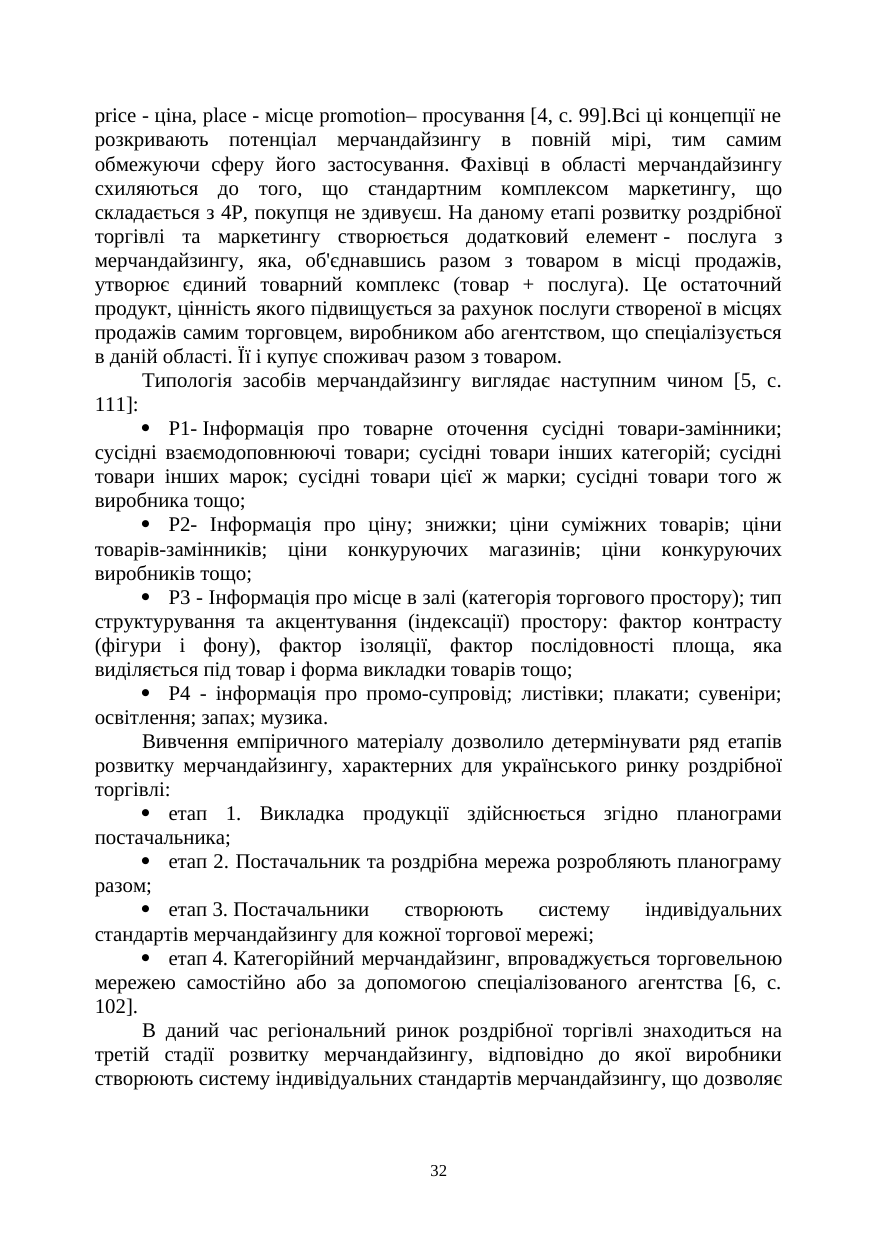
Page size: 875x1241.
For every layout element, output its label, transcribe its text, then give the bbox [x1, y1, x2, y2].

text Вивчення емпіричного матеріалу дозволило детермінувати ряд етапів розвитку мерчандайзингу, характерних для українського ринку роздрібної торгівлі: [94, 729, 782, 801]
text Типологія засобів мерчандайзингу виглядає наступним чином [5, c. 111]: [94, 368, 782, 416]
list етап 2. Постачальник та роздрібна мережа розробляють планограму разом; [94, 849, 782, 897]
list етап 1. Викладка продукції здійснюється згідно планограми постачальника; [94, 801, 782, 849]
list етап 3. Постачальники створюють систему індивідуальних стандартів мерчандайзингу для кожної торгової мережі; [94, 897, 782, 946]
list Р4 - інформація про промо-супровід; листівки; плакати; сувеніри; освітлення; запах; музика. [94, 681, 782, 729]
text price - ціна, рlасе - місце promotion– просування [4, c. 99].Всі ці концепції не розкривають потенціал мерчандайзингу в повній мірі, тим самим обмежуючи сферу його застосування. Фахівці в області мерчандайзингу схиляються до того, що стандартним комплексом маркетингу, що складається з 4Р, покупця не здивуєш. На даному етапі розвитку роздрібної торгівлі та маркетингу створюється додатковий елемент - послуга з мерчандайзингу, яка, об'єднавшись разом з товаром в місці продажів, утворює єдиний товарний комплекс (товар + послуга). Це остаточний продукт, цінність якого підвищується за рахунок послуги створеної в місцях продажів самим торговцем, виробником або агентством, що спеціалізується в даній області. Її і купує споживач разом з товаром. [94, 103, 782, 368]
text В даний час регіональний ринок роздрібної торгівлі знаходиться на третій стадії розвитку мерчандайзингу, відповідно до якої виробники створюють систему індивідуальних стандартів мерчандайзингу, що дозволяє [94, 1018, 782, 1090]
list Р1- Інформація про товарне оточення сусідні товари-замінники; сусідні взаємодоповнюючі товари; сусідні товари інших категорій; сусідні товари інших марок; сусідні товари цієї ж марки; сусідні товари того ж виробника тощо; [94, 416, 782, 512]
list Р2- Інформація про ціну; знижки; ціни суміжних товарів; ціни товарів-замінників; ціни конкуруючих магазинів; ціни конкуруючих виробників тощо; [94, 512, 782, 584]
list Р3 - Інформація про місце в залі (категорія торгового простору); тип структурування та акцентування (індексації) простору: фактор контрасту (фігури і фону), фактор ізоляції, фактор послідовності площа, яка виділяється під товар і форма викладки товарів тощо; [94, 584, 782, 681]
list етап 4. Категорійний мерчандайзинг, впроваджується торговельною мережею самостійно або за допомогою спеціалізованого агентства [6, c. 102]. [94, 946, 782, 1018]
